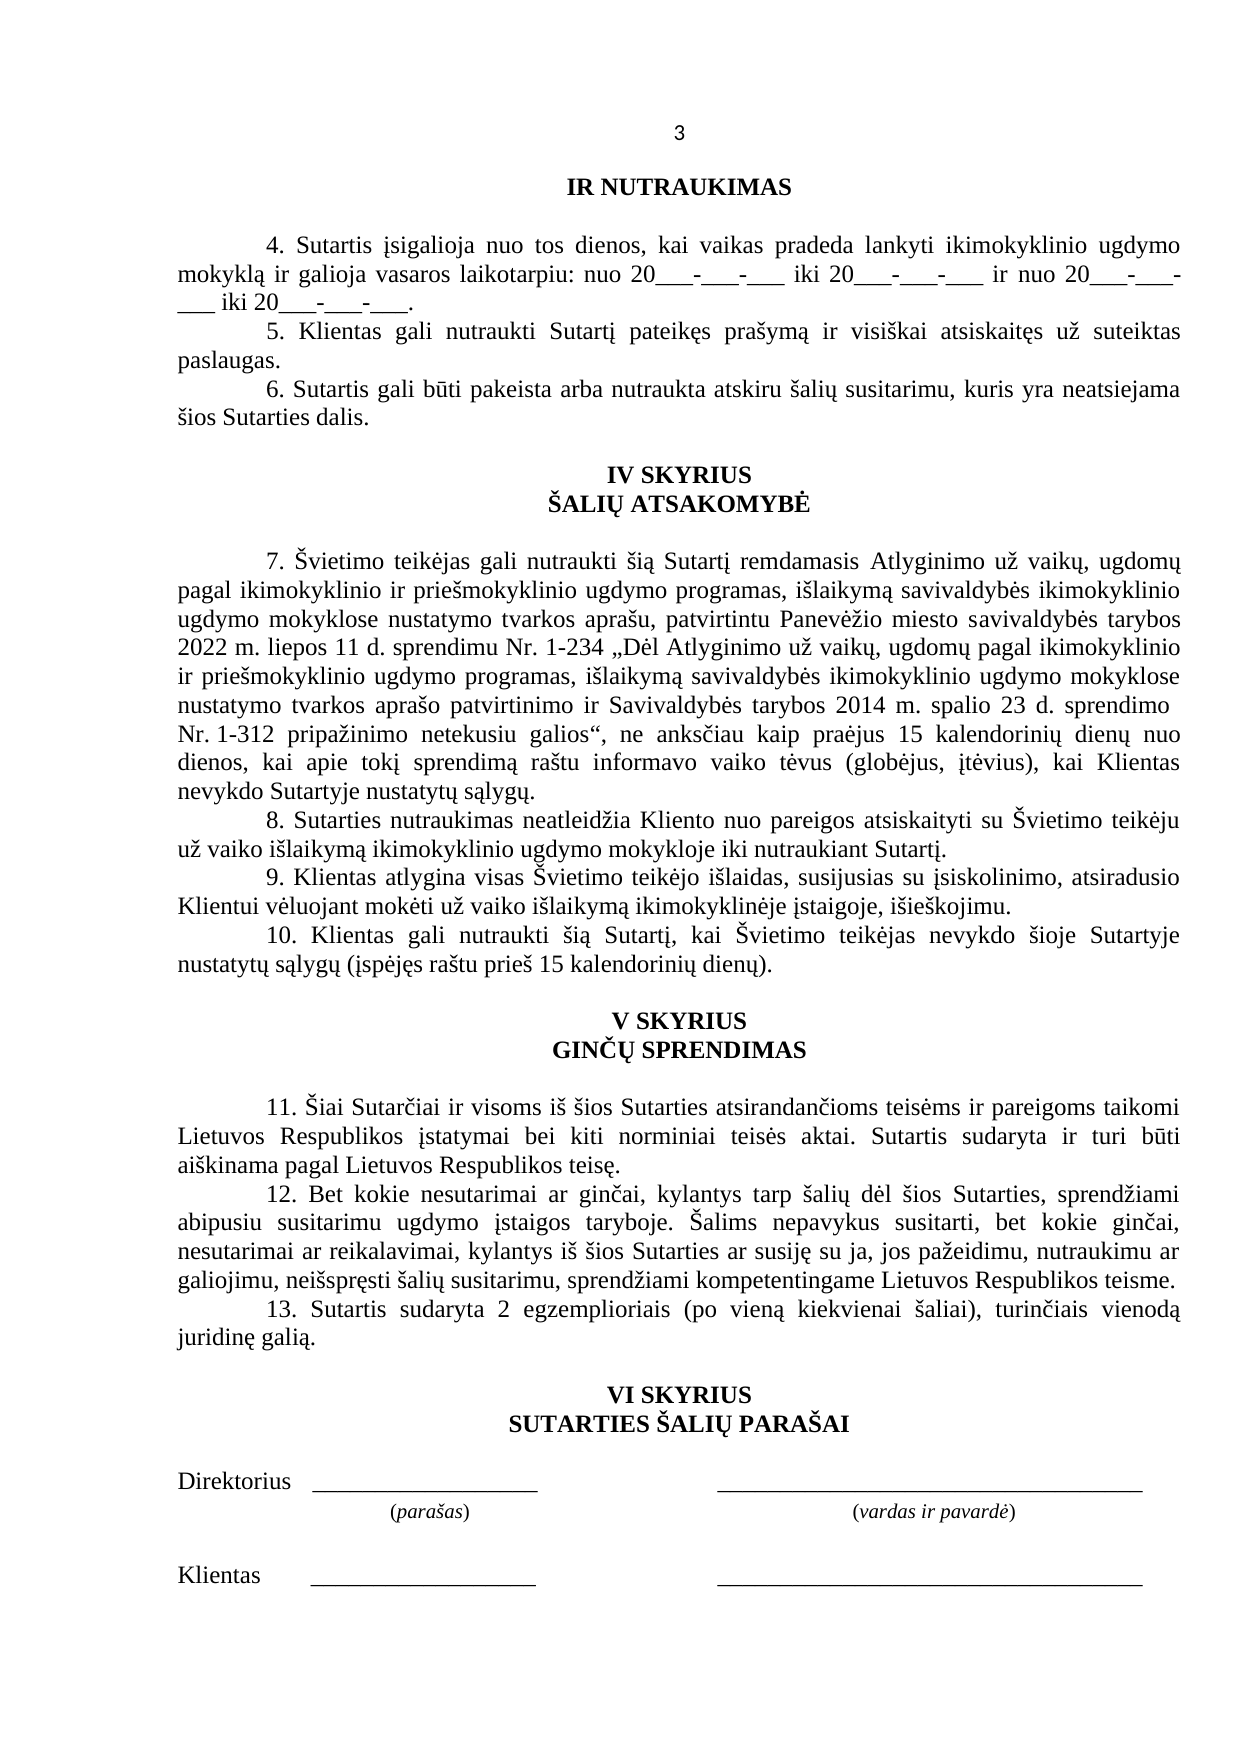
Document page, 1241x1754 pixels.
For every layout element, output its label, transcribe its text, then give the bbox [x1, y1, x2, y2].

text GINČŲ SPRENDIMAS [177, 1035, 1181, 1064]
text ŠALIŲ ATSAKOMYBĖ [177, 489, 1181, 517]
text 9. Klientas atlygina visas Švietimo teikėjo išlaidas, susijusias su įsiskolinimo, atsiradusio Klientui vėluojant mokėti už vaiko išlaikymą ikimokyklinėje įstaigoje, išieškojimu. [177, 862, 1181, 920]
text IR NUTRAUKIMAS [177, 172, 1181, 201]
text V SKYRIUS [177, 1006, 1181, 1035]
text 13. Sutartis sudaryta 2 egzemplioriais (po vieną kiekvienai šaliai), turinčiais vienodą juridinę galią. [177, 1294, 1181, 1351]
text (parašas) (vardas ir pavardė) [177, 1499, 1181, 1523]
text Direktorius __________________ __________________________________ [177, 1466, 1181, 1495]
text 11. Šiai Sutarčiai ir visoms iš šios Sutarties atsirandančioms teisėms ir pareigoms taikomi Lietuvos Respublikos įstatymai bei kiti norminiai teisės aktai. Sutartis sudaryta ir turi būti aiškinama pagal Lietuvos Respublikos teisę. [177, 1092, 1181, 1179]
text 4. Sutartis įsigalioja nuo tos dienos, kai vaikas pradeda lankyti ikimokyklinio ugdymo mokyklą ir galioja vasaros laikotarpiu: nuo 20___-___-___ iki 20___-___-___ ir nuo 20___-___-___ iki 20___-___-___. [177, 230, 1181, 316]
text VI SKYRIUS [177, 1380, 1181, 1409]
text SUTARTIES ŠALIŲ PARAŠAI [177, 1409, 1181, 1437]
text 12. Bet kokie nesutarimai ar ginčai, kylantys tarp šalių dėl šios Sutarties, sprendžiami abipusiu susitarimu ugdymo įstaigos taryboje. Šalims nepavykus susitarti, bet kokie ginčai, nesutarimai ar reikalavimai, kylantys iš šios Sutarties ar susiję su ja, jos pažeidimu, nutraukimu ar galiojimu, neišspręsti šalių susitarimu, sprendžiami kompetentingame Lietuvos Respublikos teisme. [177, 1179, 1181, 1294]
text 7. Švietimo teikėjas gali nutraukti šią Sutartį remdamasis Atlyginimo už vaikų, ugdomų pagal ikimokyklinio ir priešmokyklinio ugdymo programas, išlaikymą savivaldybės ikimokyklinio ugdymo mokyklose nustatymo tvarkos aprašu, patvirtintu Panevėžio miesto savivaldybės tarybos 2022 m. liepos 11 d. sprendimu Nr. 1-234 „Dėl Atlyginimo už vaikų, ugdomų pagal ikimokyklinio ir priešmokyklinio ugdymo programas, išlaikymą savivaldybės ikimokyklinio ugdymo mokyklose nustatymo tvarkos aprašo patvirtinimo ir Savivaldybės tarybos 2014 m. spalio 23 d. sprendimo Nr. 1-312 pripažinimo netekusiu galios“, ne anksčiau kaip praėjus 15 kalendorinių dienų nuo dienos, kai apie tokį sprendimą raštu informavo vaiko tėvus (globėjus, įtėvius), kai Klientas nevykdo Sutartyje nustatytų sąlygų. [177, 546, 1181, 805]
text Klientas __________________ __________________________________ [177, 1560, 1181, 1589]
text 10. Klientas gali nutraukti šią Sutartį, kai Švietimo teikėjas nevykdo šioje Sutartyje nustatytų sąlygų (įspėjęs raštu prieš 15 kalendorinių dienų). [177, 920, 1181, 977]
text 8. Sutarties nutraukimas neatleidžia Kliento nuo pareigos atsiskaityti su Švietimo teikėju už vaiko išlaikymą ikimokyklinio ugdymo mokykloje iki nutraukiant Sutartį. [177, 805, 1181, 862]
text 5. Klientas gali nutraukti Sutartį pateikęs prašymą ir visiškai atsiskaitęs už suteiktas paslaugas. [177, 316, 1181, 374]
text 6. Sutartis gali būti pakeista arba nutraukta atskiru šalių susitarimu, kuris yra neatsiejama šios Sutarties dalis. [177, 374, 1181, 431]
text IV SKYRIUS [177, 460, 1181, 489]
